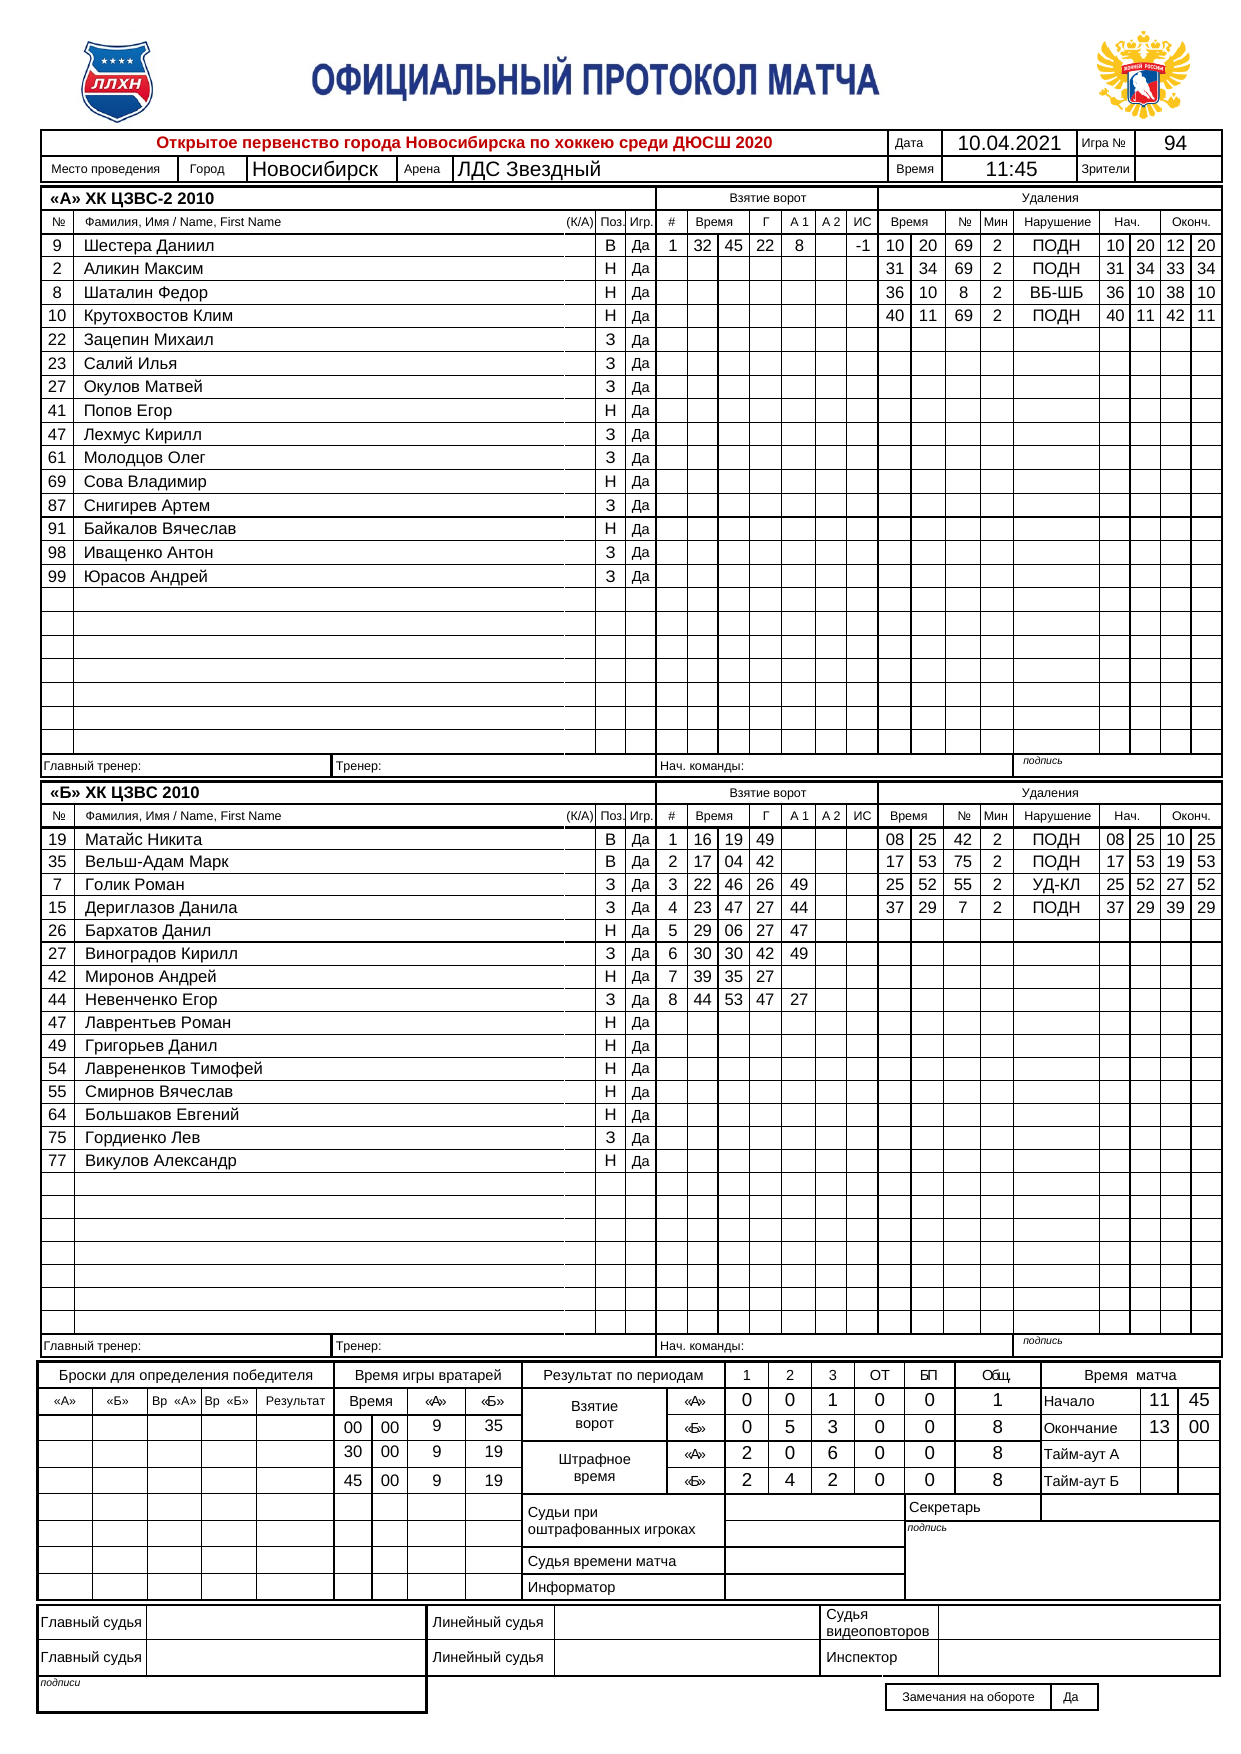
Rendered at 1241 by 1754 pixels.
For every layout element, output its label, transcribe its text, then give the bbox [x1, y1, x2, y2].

table_cell 11:45 [943, 157, 1076, 181]
table_cell 00 [373, 1468, 407, 1493]
table_cell [565, 1196, 595, 1218]
table_cell [879, 636, 910, 658]
table_cell [981, 730, 1013, 753]
table_cell [147, 1606, 425, 1639]
table_cell [1161, 446, 1190, 469]
table_cell 29 [1131, 896, 1160, 918]
table_cell «Б» [93, 1389, 147, 1413]
table_cell [1100, 989, 1129, 1011]
table_cell [981, 966, 1013, 987]
table_cell Шаталин Федор [74, 281, 564, 303]
table_cell [565, 1012, 595, 1033]
table_cell Да [626, 1058, 655, 1079]
table_cell [39, 1547, 92, 1573]
table_cell [946, 376, 980, 398]
table_cell [1014, 541, 1099, 564]
table_cell А 2 [816, 211, 846, 233]
table_cell [1192, 1035, 1221, 1057]
table_cell [782, 1150, 815, 1172]
table_cell [816, 730, 846, 753]
table_cell [782, 707, 815, 729]
table_cell Поз. [596, 211, 625, 233]
table_cell 11 [912, 305, 945, 327]
table_cell [1100, 1104, 1129, 1126]
table_cell Нач. команды: [657, 1335, 1012, 1356]
table_cell 46 [719, 874, 749, 895]
table_cell [879, 399, 910, 422]
table_cell 31 [879, 257, 910, 280]
table_cell [75, 1242, 564, 1264]
table_cell [688, 376, 717, 398]
table_cell 2 [42, 257, 73, 280]
table_cell А 2 [816, 805, 846, 826]
table_cell [912, 1242, 943, 1264]
table_cell [782, 376, 815, 398]
table_cell [946, 659, 980, 682]
table_cell [1192, 1288, 1221, 1310]
table_cell 8 [956, 1468, 1040, 1493]
table_header 94 [1136, 131, 1221, 155]
table_cell [719, 1311, 749, 1333]
table_cell [719, 1127, 749, 1149]
table_cell 53 [719, 989, 749, 1011]
table_cell [981, 1081, 1013, 1103]
table_cell [626, 1219, 655, 1241]
table_cell [750, 1127, 781, 1149]
table_cell [726, 1548, 904, 1573]
table_cell [1161, 470, 1190, 493]
table_cell 2 [726, 1468, 768, 1493]
table_cell [946, 636, 980, 658]
table_cell [946, 423, 980, 445]
table_cell [148, 1521, 201, 1546]
table_cell Дериглазов Данила [75, 896, 564, 918]
table_cell [74, 707, 564, 729]
table_cell 11 [1131, 305, 1160, 327]
table_cell [565, 612, 595, 634]
table_cell [1131, 659, 1160, 682]
table_cell [373, 1521, 407, 1546]
table_cell [1192, 1104, 1221, 1126]
table_cell [565, 966, 595, 987]
table_cell 34 [912, 257, 945, 280]
table_cell [688, 565, 717, 587]
table_cell [657, 730, 687, 753]
table_cell [1161, 1150, 1190, 1172]
table_cell [981, 588, 1013, 611]
table_cell З [596, 1127, 625, 1149]
table_cell [257, 1416, 333, 1440]
table_cell 54 [42, 1058, 74, 1079]
table_cell [847, 565, 877, 587]
table_cell 23 [42, 352, 73, 374]
table_cell Судья времени матча [523, 1548, 724, 1573]
table_cell [726, 1521, 904, 1546]
table_cell [879, 1219, 910, 1241]
table_cell 16 [688, 829, 717, 849]
table_cell [657, 541, 687, 564]
table_cell [596, 1265, 625, 1287]
table_cell [1192, 470, 1221, 493]
table_cell [408, 1494, 465, 1520]
table_cell Н [596, 399, 625, 422]
table_cell ИС [847, 805, 877, 826]
table_header 3 [812, 1363, 854, 1387]
table_cell [879, 518, 910, 540]
table_cell [946, 707, 980, 729]
table_cell Г [750, 805, 781, 826]
table_cell [657, 446, 687, 469]
table_cell [782, 588, 815, 611]
table_cell [816, 305, 846, 327]
table_cell [912, 328, 945, 351]
table_cell [1042, 1495, 1219, 1520]
table_cell [1192, 1173, 1221, 1195]
table_cell Главный судья [39, 1640, 146, 1675]
table_cell [39, 1574, 92, 1599]
table_cell 7 [657, 966, 687, 987]
table_cell [657, 281, 687, 303]
table_cell Крутохвостов Клим [74, 305, 564, 327]
table_cell [565, 446, 595, 469]
table_cell «Б» [668, 1468, 724, 1493]
table_cell [1131, 423, 1160, 445]
table_cell Г [750, 211, 781, 233]
table_cell [879, 659, 910, 682]
table_cell Тренер: [333, 755, 655, 776]
table_cell # [657, 211, 687, 233]
table_cell [782, 494, 815, 516]
table_cell [719, 446, 749, 469]
table_cell [1192, 707, 1221, 729]
table_cell [981, 1127, 1013, 1149]
table_cell 25 [1100, 874, 1129, 895]
table_cell [1100, 1035, 1129, 1057]
table_cell [565, 235, 595, 256]
table_cell [565, 1127, 595, 1149]
table_cell [1192, 1058, 1221, 1079]
table_cell [1100, 683, 1129, 706]
table_cell [466, 1547, 521, 1573]
table_cell [879, 1012, 910, 1033]
table_cell [626, 1265, 655, 1287]
table_cell [981, 1173, 1013, 1195]
table_cell 27 [750, 966, 781, 987]
table_cell [1014, 612, 1099, 634]
table_cell [596, 1242, 625, 1264]
table_cell [688, 1242, 717, 1264]
table_cell [981, 636, 1013, 658]
table_cell [879, 989, 910, 1011]
table_cell [74, 588, 564, 611]
table_cell [688, 683, 717, 706]
table_cell 41 [42, 399, 73, 422]
table_cell [879, 1081, 910, 1103]
table_cell [626, 636, 655, 658]
table_cell [1131, 612, 1160, 634]
table_cell [847, 896, 877, 918]
table_cell [944, 920, 980, 941]
table_cell «А» [668, 1389, 724, 1413]
table_cell Штрафное время [523, 1442, 666, 1493]
table_cell Да [626, 1081, 655, 1103]
table_cell [1014, 966, 1099, 987]
table_cell [74, 683, 564, 706]
table_cell Нач. [1100, 211, 1160, 233]
table_cell [1014, 683, 1099, 706]
table_cell [1100, 1058, 1129, 1079]
table_cell [847, 518, 877, 540]
table_cell [565, 943, 595, 964]
table_cell [750, 565, 781, 587]
table_cell [1161, 1219, 1190, 1241]
table_cell 8 [42, 281, 73, 303]
table_cell [1014, 328, 1099, 351]
table_cell [750, 399, 781, 422]
table_cell 2 [981, 305, 1013, 327]
table_cell [1014, 920, 1099, 941]
table_cell 26 [750, 874, 781, 895]
table_cell [373, 1574, 407, 1599]
table_cell [1131, 1311, 1160, 1333]
table_cell [1161, 1012, 1190, 1033]
table_cell [847, 874, 877, 895]
table_cell [944, 966, 980, 987]
table_cell [879, 1265, 910, 1287]
table_cell [1192, 636, 1221, 658]
table_cell Аликин Максим [74, 257, 564, 280]
table_cell [565, 352, 595, 374]
table_cell [719, 1173, 749, 1195]
table_cell [719, 423, 749, 445]
table_cell [719, 659, 749, 682]
table_cell [565, 376, 595, 398]
table_cell [782, 328, 815, 351]
table_cell [1131, 494, 1160, 516]
table_cell Молодцов Олег [74, 446, 564, 469]
table_cell 00 [1179, 1415, 1219, 1440]
table_cell [335, 1494, 371, 1520]
table_cell [1014, 494, 1099, 516]
table_cell З [596, 896, 625, 918]
table_cell [257, 1494, 333, 1520]
table_cell [565, 470, 595, 493]
table_cell [719, 257, 749, 280]
table_cell [202, 1547, 256, 1573]
table_cell 1 [812, 1389, 854, 1413]
table_cell [879, 376, 910, 398]
table_cell Сова Владимир [74, 470, 564, 493]
table_cell [816, 943, 846, 964]
table_cell 29 [912, 896, 943, 918]
table_cell [1131, 518, 1160, 540]
table_cell 44 [782, 896, 815, 918]
table_cell 52 [1131, 874, 1160, 895]
table_cell [596, 636, 625, 658]
table_cell Да [626, 352, 655, 374]
table_cell [719, 1012, 749, 1033]
table_cell З [596, 874, 625, 895]
table_cell [1161, 1104, 1190, 1126]
table_cell [981, 1288, 1013, 1310]
table_cell [981, 1035, 1013, 1057]
table_cell Время [889, 157, 941, 181]
table_cell [719, 565, 749, 587]
table_cell Да [626, 541, 655, 564]
table_cell [688, 1127, 717, 1149]
table_cell 38 [1161, 281, 1190, 303]
table_cell [879, 1104, 910, 1126]
table_cell [657, 1104, 687, 1126]
table_cell 27 [42, 376, 73, 398]
table_cell 08 [879, 829, 910, 849]
table_cell 17 [879, 850, 910, 872]
table_cell [565, 399, 595, 422]
table_cell Тайм-аут Б [1042, 1468, 1140, 1493]
table_cell 17 [1100, 850, 1129, 872]
table_cell 0 [905, 1468, 954, 1493]
table_cell [42, 1288, 74, 1310]
table_cell № [944, 805, 980, 826]
table_cell [816, 1104, 846, 1126]
table_header ОТ [855, 1363, 904, 1387]
table_cell [565, 920, 595, 941]
table_cell [657, 1058, 687, 1079]
table_cell Да [626, 874, 655, 895]
table_cell [1161, 518, 1190, 540]
table_cell [626, 730, 655, 753]
table_cell [596, 1219, 625, 1241]
table_cell Н [596, 1035, 625, 1057]
table_cell З [596, 446, 625, 469]
table_cell Да [626, 1012, 655, 1033]
table_cell [750, 328, 781, 351]
table_cell [1100, 707, 1129, 729]
table_cell [39, 1521, 92, 1546]
table_cell [816, 1265, 846, 1287]
table_cell [1014, 376, 1099, 398]
table_cell [782, 1311, 815, 1333]
table_cell Да [626, 896, 655, 918]
table_cell 44 [42, 989, 74, 1011]
table_cell 27 [42, 943, 74, 964]
table_cell [719, 399, 749, 422]
table_cell [750, 1265, 781, 1287]
table_cell 52 [912, 874, 943, 895]
table_cell [750, 1150, 781, 1172]
table_cell 22 [750, 235, 781, 256]
table_cell [657, 1196, 687, 1218]
table_cell Шестера Даниил [74, 235, 564, 256]
table_cell [782, 1288, 815, 1310]
table_cell [657, 328, 687, 351]
table_cell [657, 659, 687, 682]
table_cell [1192, 683, 1221, 706]
table_cell [1161, 1288, 1190, 1310]
table_cell 61 [42, 446, 73, 469]
table_cell 64 [42, 1104, 74, 1126]
table_cell [42, 1311, 74, 1333]
table_cell Вр «Б» [202, 1389, 256, 1413]
table_cell Байкалов Вячеслав [74, 518, 564, 540]
table_cell [719, 1081, 749, 1103]
table_cell 53 [1192, 850, 1221, 872]
table_cell [912, 989, 943, 1011]
table_cell Нарушение [1014, 805, 1099, 826]
table_cell [719, 612, 749, 634]
table_cell 10 [1161, 829, 1190, 849]
table_cell [981, 612, 1013, 634]
table_cell [981, 1311, 1013, 1333]
table_cell [816, 1242, 846, 1264]
table_cell [912, 1311, 943, 1333]
table_cell [981, 541, 1013, 564]
table_header 2 [769, 1363, 811, 1387]
table_cell [657, 612, 687, 634]
table_cell Лаврентьев Роман [75, 1012, 564, 1033]
table_cell 2 [657, 850, 687, 872]
table_cell Лехмус Кирилл [74, 423, 564, 445]
table_cell 12 [1161, 235, 1190, 256]
table_cell [1100, 636, 1129, 658]
table_cell [750, 1242, 781, 1264]
table_cell Зрители [1078, 157, 1134, 181]
table_cell Информатор [523, 1575, 724, 1599]
table_cell [750, 612, 781, 634]
table_cell [750, 281, 781, 303]
table_cell [944, 1104, 980, 1126]
table_cell [657, 1012, 687, 1033]
table_cell 49 [750, 829, 781, 849]
table_cell [750, 1219, 781, 1241]
table_cell Да [626, 518, 655, 540]
table_cell [782, 850, 815, 872]
table_cell [202, 1416, 256, 1440]
table_cell [981, 943, 1013, 964]
table_cell [1161, 588, 1190, 611]
table_cell Главный тренер: [42, 1335, 330, 1356]
table_cell [688, 612, 717, 634]
table_cell [816, 636, 846, 658]
table_cell [1192, 423, 1221, 445]
table_cell [1131, 730, 1160, 753]
table_cell [657, 1219, 687, 1241]
table_cell [1161, 1196, 1190, 1218]
table_cell [75, 1311, 564, 1333]
table_cell 29 [688, 920, 717, 941]
table_cell [257, 1521, 333, 1546]
table_cell [847, 1242, 877, 1264]
table_cell [688, 1265, 717, 1287]
table_cell [596, 707, 625, 729]
table_cell ЛДС Звездный [454, 157, 887, 181]
table_cell 8 [657, 989, 687, 1011]
table_cell 4 [769, 1468, 811, 1493]
table_cell -1 [847, 235, 877, 256]
table_cell [1161, 989, 1190, 1011]
table_cell [408, 1521, 465, 1546]
table_cell [565, 829, 595, 849]
table_cell З [596, 989, 625, 1011]
table_cell 22 [688, 874, 717, 895]
table_cell В [596, 850, 625, 872]
table_header Общ. [956, 1363, 1040, 1387]
table_cell [1192, 399, 1221, 422]
table_cell 34 [1131, 257, 1160, 280]
table_cell [42, 636, 73, 658]
table_cell [816, 612, 846, 634]
table_cell [202, 1494, 256, 1520]
table_cell Время [688, 211, 749, 233]
table_cell Да [626, 235, 655, 256]
table_cell В [596, 829, 625, 849]
table_cell [1131, 989, 1160, 1011]
table_cell 2 [981, 829, 1013, 849]
table_cell [1131, 1173, 1160, 1195]
table_cell [565, 1265, 595, 1287]
table_cell [373, 1494, 407, 1520]
table_cell [879, 423, 910, 445]
table_cell 35 [42, 850, 74, 872]
table_cell [657, 1242, 687, 1264]
table_cell [1131, 328, 1160, 351]
table_cell [981, 1104, 1013, 1126]
table_cell ПОДН [1014, 829, 1099, 849]
table_cell Арена [398, 157, 452, 181]
table_cell [912, 1288, 943, 1310]
table_cell [1131, 1242, 1160, 1264]
table_cell 25 [912, 829, 943, 849]
table_cell 11 [1141, 1389, 1177, 1413]
table_cell [719, 1219, 749, 1241]
table_cell Матайс Никита [75, 829, 564, 849]
table_cell Снигирев Артем [74, 494, 564, 516]
table_cell [750, 470, 781, 493]
table_cell [879, 1058, 910, 1079]
table_cell Н [596, 1150, 625, 1172]
table_cell [847, 352, 877, 374]
table_cell [657, 707, 687, 729]
table_cell [1161, 612, 1190, 634]
table_cell [1161, 920, 1190, 941]
table_cell [1131, 1265, 1160, 1287]
table_cell 04 [719, 850, 749, 872]
table_cell [944, 1081, 980, 1103]
table_cell [944, 943, 980, 964]
table_cell [93, 1494, 147, 1520]
table_cell [981, 352, 1013, 374]
table_cell [816, 829, 846, 849]
table_cell Н [596, 920, 625, 941]
table_cell [1014, 588, 1099, 611]
table_cell [879, 328, 910, 351]
table_cell 37 [1100, 896, 1129, 918]
table_cell [565, 1081, 595, 1103]
table_cell [257, 1441, 333, 1467]
table_cell [688, 1104, 717, 1126]
table_cell [782, 399, 815, 422]
table_cell [565, 683, 595, 706]
table_cell [555, 1606, 819, 1639]
table_cell [981, 376, 1013, 398]
table_cell [93, 1468, 147, 1493]
table_cell [912, 446, 945, 469]
table_cell подпись [1014, 1335, 1221, 1356]
table_cell [847, 305, 877, 327]
table_cell [565, 1058, 595, 1079]
table_cell [847, 730, 877, 753]
table_cell [719, 683, 749, 706]
table_cell [750, 376, 781, 398]
table_cell [1100, 730, 1129, 753]
table_cell [565, 874, 595, 895]
table_cell [816, 257, 846, 280]
table_cell [726, 1575, 904, 1599]
table_cell Время [879, 211, 945, 233]
table_cell [657, 1081, 687, 1103]
table_cell [75, 1173, 564, 1195]
table_cell [981, 1196, 1013, 1218]
table_cell [1161, 494, 1190, 516]
table_cell 27 [782, 989, 815, 1011]
table_cell [816, 423, 846, 445]
table_cell 45 [335, 1468, 371, 1493]
table_cell [719, 1104, 749, 1126]
table_cell [912, 1058, 943, 1079]
table_cell [688, 328, 717, 351]
table_cell 27 [1161, 874, 1190, 895]
table_header Взятие ворот [657, 783, 877, 803]
table_cell Да [626, 376, 655, 398]
table_cell [912, 1081, 943, 1103]
table_header Удаления [879, 188, 1221, 209]
table_cell [39, 1494, 92, 1520]
table_cell [981, 659, 1013, 682]
table_cell [565, 896, 595, 918]
table_cell [816, 494, 846, 516]
table_cell [596, 730, 625, 753]
table_cell [816, 874, 846, 895]
table_cell Новосибирск [248, 157, 396, 181]
table_cell 10 [1131, 281, 1160, 303]
table_cell З [596, 376, 625, 398]
table_cell [912, 1012, 943, 1033]
table_cell [1014, 1219, 1099, 1241]
table_cell [879, 707, 910, 729]
table_cell [1161, 1173, 1190, 1195]
table_cell [1014, 1288, 1099, 1310]
table_cell 39 [1161, 896, 1190, 918]
table_cell Салий Илья [74, 352, 564, 374]
table_cell 32 [688, 235, 717, 256]
table_cell [1192, 518, 1221, 540]
table_cell [847, 423, 877, 445]
table_cell [657, 518, 687, 540]
table_cell Да [626, 328, 655, 351]
table_cell 8 [956, 1415, 1040, 1440]
table_cell [1131, 541, 1160, 564]
table_cell [719, 588, 749, 611]
table_cell [1014, 1012, 1099, 1033]
table_cell # [657, 805, 687, 826]
table_cell [981, 1012, 1013, 1033]
table_cell [1192, 730, 1221, 753]
table_cell [847, 1104, 877, 1126]
table_cell [1100, 399, 1129, 422]
table_cell [626, 1173, 655, 1195]
table_cell [816, 1196, 846, 1218]
table_cell [1100, 1127, 1129, 1149]
table_header Удаления [879, 783, 1221, 803]
table_cell [596, 659, 625, 682]
table_cell [1131, 446, 1160, 469]
table_cell [1100, 1173, 1129, 1195]
table_cell [847, 1311, 877, 1333]
table_cell [1014, 1081, 1099, 1103]
table_cell [944, 1173, 980, 1195]
table_cell А 1 [782, 805, 815, 826]
table_cell (К/А) [565, 805, 595, 826]
table_cell [1014, 1242, 1099, 1264]
table_cell [1131, 588, 1160, 611]
table_cell 27 [750, 896, 781, 918]
table_cell [782, 1035, 815, 1057]
table_cell [719, 281, 749, 303]
table_cell [782, 446, 815, 469]
table_cell [626, 707, 655, 729]
table_cell [657, 1150, 687, 1172]
table_cell [1100, 1311, 1129, 1333]
table_cell [912, 1173, 943, 1195]
table_cell Линейный судья [428, 1640, 554, 1675]
table_cell «А» [668, 1442, 724, 1467]
table_cell [257, 1547, 333, 1573]
table_cell [565, 565, 595, 587]
table_cell 35 [466, 1416, 521, 1440]
table_cell 10 [42, 305, 73, 327]
table_cell [981, 399, 1013, 422]
table_cell [1014, 659, 1099, 682]
table_cell [1161, 541, 1190, 564]
table_cell Тайм-аут А [1042, 1441, 1140, 1467]
table_cell [688, 707, 717, 729]
table_cell [879, 1127, 910, 1149]
table_cell [750, 1104, 781, 1126]
table_cell [847, 1196, 877, 1218]
table_cell [688, 423, 717, 445]
table_cell [816, 1035, 846, 1057]
table_cell [816, 541, 846, 564]
table_cell [565, 1311, 595, 1333]
table_cell Вр «А» [148, 1389, 201, 1413]
table_cell [466, 1574, 521, 1599]
table_cell [657, 257, 687, 280]
table_cell Город [179, 157, 246, 181]
table_cell [912, 1265, 943, 1287]
table_cell [688, 1058, 717, 1079]
table_cell 6 [657, 943, 687, 964]
table_cell № [42, 805, 74, 826]
table_cell [93, 1416, 147, 1440]
table_cell [147, 1640, 425, 1675]
table_cell [879, 446, 910, 469]
table_cell [688, 1081, 717, 1103]
table_cell 0 [855, 1415, 904, 1440]
table_cell [657, 305, 687, 327]
table_cell [944, 1265, 980, 1287]
table_cell 0 [855, 1389, 904, 1413]
table_cell [816, 470, 846, 493]
table_cell [719, 1265, 749, 1287]
table_cell [1141, 1441, 1177, 1467]
table_cell 49 [782, 874, 815, 895]
table_cell 44 [688, 989, 717, 1011]
table_cell [626, 1311, 655, 1333]
table_cell [750, 257, 781, 280]
table_cell [688, 1173, 717, 1195]
table_cell Нач. команды: [657, 755, 1012, 776]
table_cell [719, 518, 749, 540]
table_cell [782, 518, 815, 540]
table_header 1 [726, 1363, 768, 1387]
table_cell [750, 1288, 781, 1310]
table_cell [1014, 565, 1099, 587]
table_cell [816, 1173, 846, 1195]
table_cell [719, 352, 749, 374]
table_cell 31 [1100, 257, 1129, 280]
table_cell [1161, 683, 1190, 706]
table_cell 30 [335, 1441, 371, 1467]
table_cell [74, 659, 564, 682]
table_cell [1014, 730, 1099, 753]
table_cell УД-КЛ [1014, 874, 1099, 895]
table_cell 00 [335, 1416, 371, 1440]
table_cell [719, 636, 749, 658]
table_cell [782, 281, 815, 303]
table_cell [1100, 328, 1129, 351]
table_cell 36 [1100, 281, 1129, 303]
table_cell [688, 399, 717, 422]
table_cell [1192, 659, 1221, 682]
table_cell Большаков Евгений [75, 1104, 564, 1126]
table_cell [1100, 1265, 1129, 1287]
table_cell [879, 541, 910, 564]
table_cell [782, 683, 815, 706]
table_cell [657, 1288, 687, 1310]
table_cell 33 [1161, 257, 1190, 280]
table_cell 9 [408, 1416, 465, 1440]
table_cell [946, 541, 980, 564]
table_cell ПОДН [1014, 896, 1099, 918]
table_cell [202, 1574, 256, 1599]
table_cell [726, 1495, 904, 1520]
table_cell [847, 920, 877, 941]
table_cell Миронов Андрей [75, 966, 564, 987]
table_cell [1131, 1196, 1160, 1218]
table_cell 20 [1192, 235, 1221, 256]
table_cell 2 [981, 257, 1013, 280]
table_cell [1100, 1150, 1129, 1172]
table_cell Григорьев Данил [75, 1035, 564, 1057]
table_cell Инспектор [821, 1640, 938, 1675]
table_cell 0 [855, 1468, 904, 1493]
table_cell [847, 446, 877, 469]
table_cell [912, 1127, 943, 1149]
table_cell [944, 1219, 980, 1241]
table_cell 2 [981, 874, 1013, 895]
table_cell [1161, 636, 1190, 658]
table_cell Время [688, 805, 749, 826]
table_cell [466, 1494, 521, 1520]
table_cell [657, 1127, 687, 1149]
table_cell 42 [750, 850, 781, 872]
table_cell [939, 1606, 1219, 1639]
table_cell [946, 730, 980, 753]
table_cell [946, 328, 980, 351]
table_cell [719, 541, 749, 564]
table_header Взятие ворот [657, 188, 877, 209]
table_cell [847, 1127, 877, 1149]
table_cell [719, 1058, 749, 1079]
picture [5, 28, 1197, 129]
table_cell № [946, 211, 980, 233]
table_cell [782, 966, 815, 987]
table_cell [912, 1150, 943, 1172]
table_cell Судьи при оштрафованных игроках [523, 1495, 724, 1546]
table_cell [688, 305, 717, 327]
table_cell [335, 1574, 371, 1599]
table_cell Смирнов Вячеслав [75, 1081, 564, 1103]
table_cell 3 [657, 874, 687, 895]
table_cell 55 [944, 874, 980, 895]
table_cell [565, 541, 595, 564]
table_cell [782, 1265, 815, 1287]
table_cell [596, 1311, 625, 1333]
table_cell [688, 446, 717, 469]
table_cell [1161, 1242, 1190, 1264]
table_cell [879, 612, 910, 634]
table_cell Да [626, 943, 655, 964]
table_cell [750, 707, 781, 729]
table_cell Викулов Александр [75, 1150, 564, 1172]
table_cell [719, 1242, 749, 1264]
table_cell [1192, 588, 1221, 611]
table_cell 25 [1192, 829, 1221, 849]
table_cell 69 [946, 235, 980, 256]
table_cell 1 [657, 829, 687, 849]
table_cell [555, 1640, 819, 1675]
table_cell [782, 1081, 815, 1103]
table_cell [148, 1494, 201, 1520]
table_cell 49 [42, 1035, 74, 1057]
table_cell [1100, 1219, 1129, 1241]
table_cell 00 [373, 1416, 407, 1440]
table_cell [565, 636, 595, 658]
table_cell [847, 257, 877, 280]
table_cell [688, 659, 717, 682]
table_cell [1014, 352, 1099, 374]
table_cell [42, 1265, 74, 1287]
table_cell 47 [750, 989, 781, 1011]
table_cell [944, 1058, 980, 1079]
table_cell Н [596, 257, 625, 280]
table_cell [879, 588, 910, 611]
table_cell Мин [981, 211, 1013, 233]
table_cell [1131, 470, 1160, 493]
table_cell [1161, 1035, 1190, 1057]
table_cell [946, 446, 980, 469]
table_cell [750, 1173, 781, 1195]
table_cell 40 [879, 305, 910, 327]
table_cell ПОДН [1014, 257, 1099, 280]
table_cell [1192, 446, 1221, 469]
table_cell [847, 659, 877, 682]
table_cell 2 [981, 281, 1013, 303]
table_cell [847, 683, 877, 706]
table_cell [1100, 423, 1129, 445]
table_cell [847, 612, 877, 634]
table_cell [1192, 541, 1221, 564]
table_cell [946, 470, 980, 493]
table_cell [626, 1196, 655, 1218]
table_cell [944, 1127, 980, 1149]
table_cell [912, 659, 945, 682]
table_cell Время [335, 1389, 407, 1413]
table_cell Да [626, 565, 655, 587]
table_cell [1161, 1311, 1190, 1333]
table_cell Нач. [1100, 805, 1160, 826]
table_cell [565, 328, 595, 351]
table_cell [1192, 943, 1221, 964]
table_cell [596, 1288, 625, 1310]
table_cell [657, 376, 687, 398]
table_cell [466, 1521, 521, 1546]
table_cell З [596, 423, 625, 445]
table_cell 47 [42, 1012, 74, 1033]
table_cell Да [626, 920, 655, 941]
table_cell 10 [912, 281, 945, 303]
table_cell 0 [855, 1442, 904, 1467]
table_cell В [596, 235, 625, 256]
table_cell [1131, 1081, 1160, 1103]
table_cell 9 [42, 235, 73, 256]
table_cell [657, 423, 687, 445]
table_cell [750, 1081, 781, 1103]
table_cell [782, 423, 815, 445]
table_cell [688, 1219, 717, 1241]
table_cell [75, 1196, 564, 1218]
table_cell [1014, 399, 1099, 422]
table_cell 10 [879, 235, 910, 256]
table_cell Бархатов Данил [75, 920, 564, 941]
table_cell [657, 636, 687, 658]
table_cell 75 [42, 1127, 74, 1149]
table_cell [42, 730, 73, 753]
table_cell [981, 920, 1013, 941]
table_cell [782, 305, 815, 327]
table_cell Оконч. [1161, 805, 1221, 826]
table_cell [750, 305, 781, 327]
table_cell [816, 1127, 846, 1149]
table_cell 2 [981, 896, 1013, 918]
table_cell [847, 376, 877, 398]
table_header «А» ХК ЦЗВС-2 2010 [42, 188, 655, 209]
table_cell [816, 707, 846, 729]
table_cell № [42, 211, 73, 233]
table_cell 25 [1131, 829, 1160, 849]
table_cell [1192, 1219, 1221, 1241]
table_cell [1131, 376, 1160, 398]
table_cell Да [626, 850, 655, 872]
table_cell [373, 1547, 407, 1573]
table_cell Нарушение [1014, 211, 1099, 233]
table_cell [42, 588, 73, 611]
table_cell [816, 896, 846, 918]
table_cell [847, 328, 877, 351]
table_cell [719, 1035, 749, 1057]
table_cell [688, 1035, 717, 1057]
table_cell [657, 588, 687, 611]
table_cell Да [626, 470, 655, 493]
table_cell Место проведения [42, 157, 177, 181]
table_cell [657, 352, 687, 374]
table_cell ПОДН [1014, 305, 1099, 327]
table_cell [1192, 920, 1221, 941]
table_cell 47 [719, 896, 749, 918]
table_cell [688, 588, 717, 611]
table_cell [981, 989, 1013, 1011]
table_cell Да [626, 423, 655, 445]
table_cell Н [596, 1012, 625, 1033]
table_cell [1100, 588, 1129, 611]
table_cell Оконч. [1161, 211, 1221, 233]
table_cell [816, 920, 846, 941]
table_cell [981, 446, 1013, 469]
table_cell Тренер: [333, 1335, 655, 1356]
table_cell [782, 1058, 815, 1079]
table_cell 9 [408, 1441, 465, 1467]
table_cell [1014, 1104, 1099, 1126]
table_cell [1192, 1081, 1221, 1103]
table_cell [1161, 943, 1190, 964]
table_cell [782, 659, 815, 682]
table_cell [782, 1242, 815, 1264]
table_cell [847, 1012, 877, 1033]
table_cell [1100, 446, 1129, 469]
table_cell 6 [812, 1442, 854, 1467]
table_cell [1192, 352, 1221, 374]
table_cell [847, 966, 877, 987]
table_cell [782, 470, 815, 493]
table_cell [657, 565, 687, 587]
table_cell Окончание [1042, 1415, 1140, 1440]
table_cell [1179, 1468, 1219, 1493]
table_cell [596, 588, 625, 611]
table_cell [879, 565, 910, 587]
table_cell Голик Роман [75, 874, 564, 895]
table_cell 55 [42, 1081, 74, 1103]
table_cell [1014, 1196, 1099, 1218]
table_cell «А» [408, 1389, 465, 1413]
table_cell [946, 683, 980, 706]
table_cell [944, 1242, 980, 1264]
table_cell [879, 1150, 910, 1172]
table_cell [688, 541, 717, 564]
table_cell [74, 730, 564, 753]
table_cell [1192, 1311, 1221, 1333]
table_cell [626, 1242, 655, 1264]
table_cell [816, 989, 846, 1011]
table_header Время игры вратарей [335, 1363, 521, 1387]
table_cell З [596, 352, 625, 374]
table_cell [42, 659, 73, 682]
table_cell [847, 636, 877, 658]
table_cell (К/А) [565, 211, 595, 233]
table_cell Виноградов Кирилл [75, 943, 564, 964]
table_cell 49 [782, 943, 815, 964]
table_cell 77 [42, 1150, 74, 1172]
table_cell [565, 1219, 595, 1241]
table_cell [912, 730, 945, 753]
table_cell [1131, 1219, 1160, 1241]
table_cell [847, 1219, 877, 1241]
table_cell Н [596, 305, 625, 327]
table_cell [93, 1574, 147, 1599]
table_cell Гордиенко Лев [75, 1127, 564, 1149]
table_cell 52 [1192, 874, 1221, 895]
table_cell [879, 683, 910, 706]
table_cell 35 [719, 966, 749, 987]
table_cell Да [626, 399, 655, 422]
table_cell [879, 920, 910, 941]
table_cell 15 [42, 896, 74, 918]
table_header Результат по периодам [523, 1363, 724, 1387]
table_cell 40 [1100, 305, 1129, 327]
table_cell Игр. [626, 805, 655, 826]
table_cell [1100, 920, 1129, 941]
table_cell [816, 281, 846, 303]
table_cell [657, 399, 687, 422]
table_cell [847, 1081, 877, 1103]
table_cell [912, 376, 945, 398]
table_cell 5 [657, 920, 687, 941]
table_cell [148, 1574, 201, 1599]
table_cell [782, 1127, 815, 1149]
table_cell 06 [719, 920, 749, 941]
table_cell [879, 1242, 910, 1264]
table_cell [719, 1196, 749, 1218]
table_cell [39, 1441, 92, 1467]
table_cell [657, 1311, 687, 1333]
table_cell 25 [879, 874, 910, 895]
table_cell [657, 470, 687, 493]
table_cell [626, 659, 655, 682]
table_cell «А» [39, 1389, 92, 1413]
table_cell [782, 352, 815, 374]
table_cell [626, 612, 655, 634]
table_cell [1192, 328, 1221, 351]
table_cell 22 [42, 328, 73, 351]
table_cell 10 [1192, 281, 1221, 303]
table_cell Юрасов Андрей [74, 565, 564, 587]
table_cell Попов Егор [74, 399, 564, 422]
table_cell [202, 1441, 256, 1467]
table_cell [847, 1150, 877, 1172]
table_cell [688, 1196, 717, 1218]
table_cell 23 [688, 896, 717, 918]
table_cell З [596, 943, 625, 964]
table_cell Да [626, 257, 655, 280]
table_cell Секретарь [906, 1495, 1040, 1520]
table_header Да [1052, 1685, 1097, 1709]
table_cell подписи [39, 1677, 425, 1711]
table_cell [944, 1311, 980, 1333]
table_cell 19 [1161, 850, 1190, 872]
table_cell [74, 636, 564, 658]
table_cell Да [626, 1150, 655, 1172]
table_cell [847, 541, 877, 564]
table_cell 20 [1131, 235, 1160, 256]
table_cell 0 [905, 1389, 954, 1413]
table_cell [879, 494, 910, 516]
table_cell [1100, 494, 1129, 516]
table_cell [1100, 612, 1129, 634]
table_cell 42 [1161, 305, 1190, 327]
table_cell Невенченко Егор [75, 989, 564, 1011]
table_cell 42 [944, 829, 980, 849]
table_cell 19 [466, 1441, 521, 1467]
table_cell [912, 920, 943, 941]
table_cell [42, 612, 73, 634]
table_cell ВБ-ШБ [1014, 281, 1099, 303]
table_cell [148, 1441, 201, 1467]
table_cell [816, 659, 846, 682]
table_cell [565, 281, 595, 303]
table_cell З [596, 541, 625, 564]
table_cell [750, 1311, 781, 1333]
table_cell 69 [946, 305, 980, 327]
table_cell Да [626, 281, 655, 303]
table_header Дата [889, 131, 941, 155]
table_cell 8 [946, 281, 980, 303]
table_cell [912, 494, 945, 516]
table_cell Фамилия, Имя / Name, First Name [74, 211, 565, 233]
table_cell [879, 1035, 910, 1057]
table_header 10.04.2021 [943, 131, 1076, 155]
table_cell [816, 518, 846, 540]
table_cell [981, 1219, 1013, 1241]
table_cell [1192, 989, 1221, 1011]
table_cell [1131, 1288, 1160, 1310]
table_cell [596, 1196, 625, 1218]
table_cell [1161, 1127, 1190, 1149]
table_cell [1100, 966, 1129, 987]
table_cell [1014, 423, 1099, 445]
table_cell Н [596, 518, 625, 540]
table_cell [1131, 683, 1160, 706]
table_cell [42, 707, 73, 729]
table_cell [912, 518, 945, 540]
table_cell [912, 707, 945, 729]
table_cell [1161, 1081, 1190, 1103]
table_cell [912, 683, 945, 706]
table_cell [816, 328, 846, 351]
table_cell [565, 1173, 595, 1195]
table_cell [981, 565, 1013, 587]
table_cell [750, 352, 781, 374]
table_cell [148, 1547, 201, 1573]
table_cell 7 [944, 896, 980, 918]
table_cell [879, 1311, 910, 1333]
table_cell [944, 1150, 980, 1172]
table_cell подпись [1014, 755, 1221, 776]
table_cell [1192, 1242, 1221, 1264]
table_cell [816, 1311, 846, 1333]
table_cell [847, 1058, 877, 1079]
table_cell [408, 1547, 465, 1573]
table_cell [1014, 470, 1099, 493]
table_cell 19 [466, 1468, 521, 1493]
table_cell [1014, 446, 1099, 469]
table_cell [782, 565, 815, 587]
table_cell [912, 352, 945, 374]
table_cell [847, 989, 877, 1011]
table_cell 17 [688, 850, 717, 872]
table_cell 29 [1192, 896, 1221, 918]
table_cell [1131, 399, 1160, 422]
table_cell [847, 1173, 877, 1195]
table_cell [657, 1265, 687, 1287]
table_cell 45 [1179, 1389, 1219, 1413]
table_cell 0 [726, 1389, 768, 1413]
table_cell [816, 1150, 846, 1172]
table_cell [1014, 518, 1099, 540]
table_cell [1100, 659, 1129, 682]
table_cell [912, 636, 945, 658]
table_cell 69 [42, 470, 73, 493]
table_cell 37 [879, 896, 910, 918]
table_cell [565, 707, 595, 729]
table_cell [944, 1035, 980, 1057]
table_cell [688, 636, 717, 658]
table_cell 19 [42, 829, 74, 849]
table_cell [816, 1288, 846, 1310]
table_cell [719, 470, 749, 493]
table_cell [75, 1265, 564, 1287]
table_cell [565, 989, 595, 1011]
table_cell [42, 1219, 74, 1241]
table_cell [1099, 1682, 1220, 1711]
table_cell 0 [726, 1415, 768, 1440]
table_cell [565, 1035, 595, 1057]
table_cell [202, 1468, 256, 1493]
table_cell Иващенко Антон [74, 541, 564, 564]
table_cell [1131, 352, 1160, 374]
table_cell 30 [719, 943, 749, 964]
table_cell [879, 966, 910, 987]
table_cell [1161, 707, 1190, 729]
table_cell Игр. [626, 211, 655, 233]
table_cell [257, 1574, 333, 1599]
table_cell [657, 494, 687, 516]
table_cell Линейный судья [428, 1606, 554, 1639]
table_cell [847, 470, 877, 493]
table_cell Главный судья [39, 1606, 146, 1639]
table_cell [946, 352, 980, 374]
table_cell [1192, 565, 1221, 587]
table_cell [816, 850, 846, 872]
table_header БП [905, 1363, 954, 1387]
table_cell [782, 829, 815, 849]
table_cell [912, 943, 943, 964]
table_cell [148, 1468, 201, 1493]
table_cell [879, 1288, 910, 1310]
table_cell А 1 [782, 211, 815, 233]
table_cell Окулов Матвей [74, 376, 564, 398]
table_cell Результат [257, 1389, 333, 1413]
table_cell [782, 1173, 815, 1195]
table_cell 2 [726, 1442, 768, 1467]
table_cell [981, 1242, 1013, 1264]
table_cell [879, 352, 910, 374]
table_cell [1014, 989, 1099, 1011]
table_cell 99 [42, 565, 73, 587]
table_cell [944, 1196, 980, 1218]
table_cell Н [596, 1058, 625, 1079]
table_cell [1131, 636, 1160, 658]
table_cell 9 [408, 1468, 465, 1493]
table_cell Да [626, 446, 655, 469]
table_cell [912, 565, 945, 587]
table_cell [1141, 1468, 1177, 1493]
table_cell [1131, 943, 1160, 964]
table_header Броски для определения победителя [39, 1363, 333, 1387]
table_cell [1161, 352, 1190, 374]
table_cell [946, 494, 980, 516]
table_cell [883, 1677, 1220, 1681]
table_cell [1192, 966, 1221, 987]
table_cell [816, 446, 846, 469]
table_cell Время [879, 805, 943, 826]
table_cell [719, 494, 749, 516]
table_cell [944, 989, 980, 1011]
table_cell [750, 659, 781, 682]
table_cell [42, 1196, 74, 1218]
table_cell [688, 352, 717, 374]
table_cell [750, 636, 781, 658]
table_cell 69 [946, 257, 980, 280]
table_cell 27 [750, 920, 781, 941]
table_cell 0 [905, 1415, 954, 1440]
table_cell [782, 730, 815, 753]
table_cell [816, 399, 846, 422]
table_cell [75, 1219, 564, 1241]
table_cell [1014, 707, 1099, 729]
table_cell [912, 1196, 943, 1218]
table_cell [335, 1521, 371, 1546]
table_cell 53 [1131, 850, 1160, 872]
table_cell [750, 446, 781, 469]
table_cell [565, 659, 595, 682]
table_cell [1192, 1150, 1221, 1172]
table_cell [879, 470, 910, 493]
table_cell [981, 470, 1013, 493]
table_cell 98 [42, 541, 73, 564]
table_cell [93, 1521, 147, 1546]
table_cell 87 [42, 494, 73, 516]
table_cell [1192, 376, 1221, 398]
table_cell [719, 1150, 749, 1172]
table_cell [946, 612, 980, 634]
table_cell [816, 588, 846, 611]
table_cell 11 [1192, 305, 1221, 327]
table_cell [981, 1265, 1013, 1287]
table_cell Н [596, 1081, 625, 1103]
table_cell [596, 612, 625, 634]
table_cell [1131, 920, 1160, 941]
table_cell Взятие ворот [523, 1389, 666, 1440]
table_cell [1161, 565, 1190, 587]
table_cell [688, 730, 717, 753]
table_cell [912, 588, 945, 611]
table_cell [912, 1104, 943, 1126]
table_cell [750, 1012, 781, 1033]
table_cell [688, 281, 717, 303]
table_cell [981, 1150, 1013, 1172]
table_cell [1131, 707, 1160, 729]
table_cell 47 [782, 920, 815, 941]
table_cell [202, 1521, 256, 1546]
table_cell [1131, 565, 1160, 587]
table_cell [1161, 399, 1190, 422]
table_cell [944, 1012, 980, 1033]
table_cell [1131, 1127, 1160, 1149]
table_cell «Б » [466, 1389, 521, 1413]
table_cell Поз. [596, 805, 625, 826]
table_cell [39, 1416, 92, 1440]
table_cell [750, 541, 781, 564]
table_cell подпись [906, 1522, 1219, 1599]
table_cell Начало [1042, 1389, 1140, 1413]
table_cell [1192, 1196, 1221, 1218]
table_cell [981, 494, 1013, 516]
table_cell 08 [1100, 829, 1129, 849]
table_cell [847, 588, 877, 611]
table_cell [626, 588, 655, 611]
table_cell 7 [42, 874, 74, 895]
table_cell [912, 1219, 943, 1241]
table_cell Да [626, 1104, 655, 1126]
table_cell Н [596, 966, 625, 987]
table_cell [847, 399, 877, 422]
table_cell [912, 470, 945, 493]
table_header «Б» ХК ЦЗВС 2010 [42, 783, 655, 803]
table_cell [688, 470, 717, 493]
table_header Игра № [1078, 131, 1134, 155]
table_cell [750, 494, 781, 516]
table_cell [1100, 470, 1129, 493]
table_cell [1014, 1035, 1099, 1057]
table_cell 20 [912, 235, 945, 256]
table_cell [912, 423, 945, 445]
table_cell [750, 588, 781, 611]
table_cell [596, 1173, 625, 1195]
table_cell [981, 423, 1013, 445]
table_cell [42, 1242, 74, 1264]
table_cell [782, 541, 815, 564]
table_cell [946, 518, 980, 540]
table_cell [1161, 376, 1190, 398]
table_cell [1161, 423, 1190, 445]
table_cell [688, 257, 717, 280]
table_cell [1161, 730, 1190, 753]
table_cell 4 [657, 896, 687, 918]
table_cell [1131, 1104, 1160, 1126]
table_cell [816, 1012, 846, 1033]
table_cell З [596, 565, 625, 587]
table_cell [879, 1196, 910, 1218]
table_cell [912, 399, 945, 422]
table_cell [816, 683, 846, 706]
table_cell [981, 707, 1013, 729]
table_cell [782, 257, 815, 280]
table_cell 10 [1100, 235, 1129, 256]
table_cell [946, 399, 980, 422]
table_cell [1100, 1081, 1129, 1103]
table_cell [626, 1288, 655, 1310]
table_cell [981, 328, 1013, 351]
table_cell Да [626, 966, 655, 987]
table_cell [1131, 966, 1160, 987]
table_cell [565, 494, 595, 516]
table_cell [93, 1547, 147, 1573]
table_cell [657, 1035, 687, 1057]
table_cell [719, 730, 749, 753]
table_cell ПОДН [1014, 235, 1099, 256]
table_cell 42 [750, 943, 781, 964]
table_cell 0 [905, 1442, 954, 1467]
table_cell [1100, 1288, 1129, 1310]
table_cell [335, 1547, 371, 1573]
table_cell [816, 966, 846, 987]
table_cell Да [626, 1127, 655, 1149]
table_cell [39, 1468, 92, 1493]
table_cell [847, 829, 877, 849]
table_cell Да [626, 1035, 655, 1057]
table_cell [879, 730, 910, 753]
table_cell [981, 683, 1013, 706]
table_cell [719, 707, 749, 729]
table_cell [148, 1416, 201, 1440]
table_cell Судья видеоповторов [821, 1606, 938, 1639]
table_cell Лаврененков Тимофей [75, 1058, 564, 1079]
table_cell [1192, 1265, 1221, 1287]
table_cell ИС [847, 211, 877, 233]
table_cell [1161, 966, 1190, 987]
table_cell [912, 541, 945, 564]
table_cell [565, 730, 595, 753]
table_cell [847, 1265, 877, 1287]
table_cell [565, 588, 595, 611]
table_cell [565, 850, 595, 872]
table_cell [565, 257, 595, 280]
table_cell [912, 966, 943, 987]
table_cell [1192, 1127, 1221, 1149]
table_cell [688, 1012, 717, 1033]
table_cell [1100, 1012, 1129, 1033]
table_cell Вельш-Адам Марк [75, 850, 564, 872]
table_cell [1100, 565, 1129, 587]
table_cell [719, 1288, 749, 1310]
table_cell [688, 494, 717, 516]
table_cell [1014, 1265, 1099, 1287]
table_cell Фамилия, Имя / Name, First Name [75, 805, 565, 826]
table_cell [750, 1035, 781, 1057]
table_cell 36 [879, 281, 910, 303]
table_cell [1100, 541, 1129, 564]
table_cell [782, 612, 815, 634]
table_cell Н [596, 1104, 625, 1126]
table_cell Н [596, 281, 625, 303]
table_cell [750, 683, 781, 706]
table_cell [912, 1035, 943, 1057]
table_cell [1014, 1311, 1099, 1333]
table_cell 30 [688, 943, 717, 964]
table_cell [816, 235, 846, 256]
table_cell [688, 518, 717, 540]
table_cell [1100, 376, 1129, 398]
table_cell [1014, 1150, 1099, 1172]
table_cell [565, 1150, 595, 1172]
table_cell Да [626, 494, 655, 516]
table_cell Н [596, 470, 625, 493]
table_cell [1014, 1173, 1099, 1195]
table_cell [1014, 1058, 1099, 1079]
table_header Открытое первенство города Новосибирска по хоккею среди ДЮСШ 2020 [42, 131, 887, 155]
table_cell [1014, 1127, 1099, 1149]
table_cell [1100, 943, 1129, 964]
table_cell 0 [769, 1389, 811, 1413]
table_cell [719, 305, 749, 327]
table_cell [688, 1150, 717, 1172]
table_cell [596, 683, 625, 706]
table_cell [750, 730, 781, 753]
table_cell 0 [769, 1442, 811, 1467]
table_cell [782, 1196, 815, 1218]
table_cell Да [626, 829, 655, 849]
table_cell [42, 1173, 74, 1195]
table_cell [750, 423, 781, 445]
table_cell 34 [1192, 257, 1221, 280]
table_cell [1179, 1441, 1219, 1467]
table_cell Да [626, 989, 655, 1011]
table_cell [847, 1035, 877, 1057]
table_cell 13 [1141, 1415, 1177, 1440]
table_cell [816, 1081, 846, 1103]
table_cell [1131, 1150, 1160, 1172]
table_cell 8 [956, 1442, 1040, 1467]
table_cell 1 [657, 235, 687, 256]
table_cell [750, 518, 781, 540]
table_cell [1136, 157, 1221, 181]
table_cell [1014, 636, 1099, 658]
table_cell [719, 376, 749, 398]
table_cell [816, 565, 846, 587]
table_cell [565, 305, 595, 327]
table_cell [565, 1288, 595, 1310]
table_cell 5 [769, 1415, 811, 1440]
table_header Время матча [1042, 1363, 1219, 1387]
table_cell [782, 1012, 815, 1033]
table_cell [847, 943, 877, 964]
table_cell [847, 1288, 877, 1310]
table_cell 42 [42, 966, 74, 987]
table_cell [879, 943, 910, 964]
table_cell [428, 1677, 882, 1711]
table_cell 00 [373, 1441, 407, 1467]
table_cell 2 [981, 850, 1013, 872]
table_cell [1161, 328, 1190, 351]
table_cell [1100, 518, 1129, 540]
table_cell [750, 1058, 781, 1079]
table_cell [944, 1288, 980, 1310]
table_cell [847, 494, 877, 516]
table_cell [408, 1574, 465, 1599]
table_cell [816, 1219, 846, 1241]
table_cell [74, 612, 564, 634]
table_cell [782, 636, 815, 658]
table_cell 39 [688, 966, 717, 987]
table_cell [981, 518, 1013, 540]
table_cell [719, 328, 749, 351]
table_header Замечания на обороте [887, 1685, 1050, 1709]
table_cell [657, 683, 687, 706]
table_cell 53 [912, 850, 943, 872]
table_cell Да [626, 305, 655, 327]
table_cell 75 [944, 850, 980, 872]
table_cell [565, 1104, 595, 1126]
table_cell [688, 1288, 717, 1310]
table_cell 2 [981, 235, 1013, 256]
table_cell [1192, 1012, 1221, 1033]
table_cell [565, 423, 595, 445]
table_cell 26 [42, 920, 74, 941]
table_cell [75, 1288, 564, 1310]
table_cell 91 [42, 518, 73, 540]
table_cell [981, 1058, 1013, 1079]
table_cell [657, 1173, 687, 1195]
table_cell [782, 1219, 815, 1241]
table_cell [847, 707, 877, 729]
table_cell [565, 518, 595, 540]
table_cell 3 [812, 1415, 854, 1440]
table_cell [939, 1640, 1219, 1675]
table_cell 45 [719, 235, 749, 256]
table_cell [946, 588, 980, 611]
table_cell 2 [812, 1468, 854, 1493]
table_cell З [596, 494, 625, 516]
table_cell [1192, 494, 1221, 516]
table_cell [257, 1468, 333, 1493]
table_cell [816, 1058, 846, 1079]
table_cell Мин [981, 805, 1013, 826]
table_cell [847, 281, 877, 303]
table_cell [1131, 1058, 1160, 1079]
table_cell [1014, 943, 1099, 964]
table_cell [93, 1441, 147, 1467]
table_cell [1161, 1058, 1190, 1079]
table_cell [946, 565, 980, 587]
table_cell [688, 1311, 717, 1333]
table_cell ПОДН [1014, 850, 1099, 872]
table_cell [816, 376, 846, 398]
table_cell З [596, 328, 625, 351]
table_cell [1100, 352, 1129, 374]
table_cell Главный тренер: [42, 755, 330, 776]
table_cell [1100, 1242, 1129, 1264]
table_cell 47 [42, 423, 73, 445]
table_cell [42, 683, 73, 706]
table_cell [1161, 1265, 1190, 1287]
table_cell [1131, 1012, 1160, 1033]
table_cell [847, 850, 877, 872]
table_cell 19 [719, 829, 749, 849]
table_cell [1192, 612, 1221, 634]
table_cell [782, 1104, 815, 1126]
table_cell Зацепин Михаил [74, 328, 564, 351]
table_cell 8 [782, 235, 815, 256]
table_cell «Б» [668, 1415, 724, 1440]
table_cell [816, 352, 846, 374]
table_cell [565, 1242, 595, 1264]
table_cell [750, 1196, 781, 1218]
table_cell 1 [956, 1389, 1040, 1413]
table_cell [912, 612, 945, 634]
table_cell [1161, 659, 1190, 682]
table_cell [626, 683, 655, 706]
table_cell [1131, 1035, 1160, 1057]
table_cell [879, 1173, 910, 1195]
table_cell [1100, 1196, 1129, 1218]
